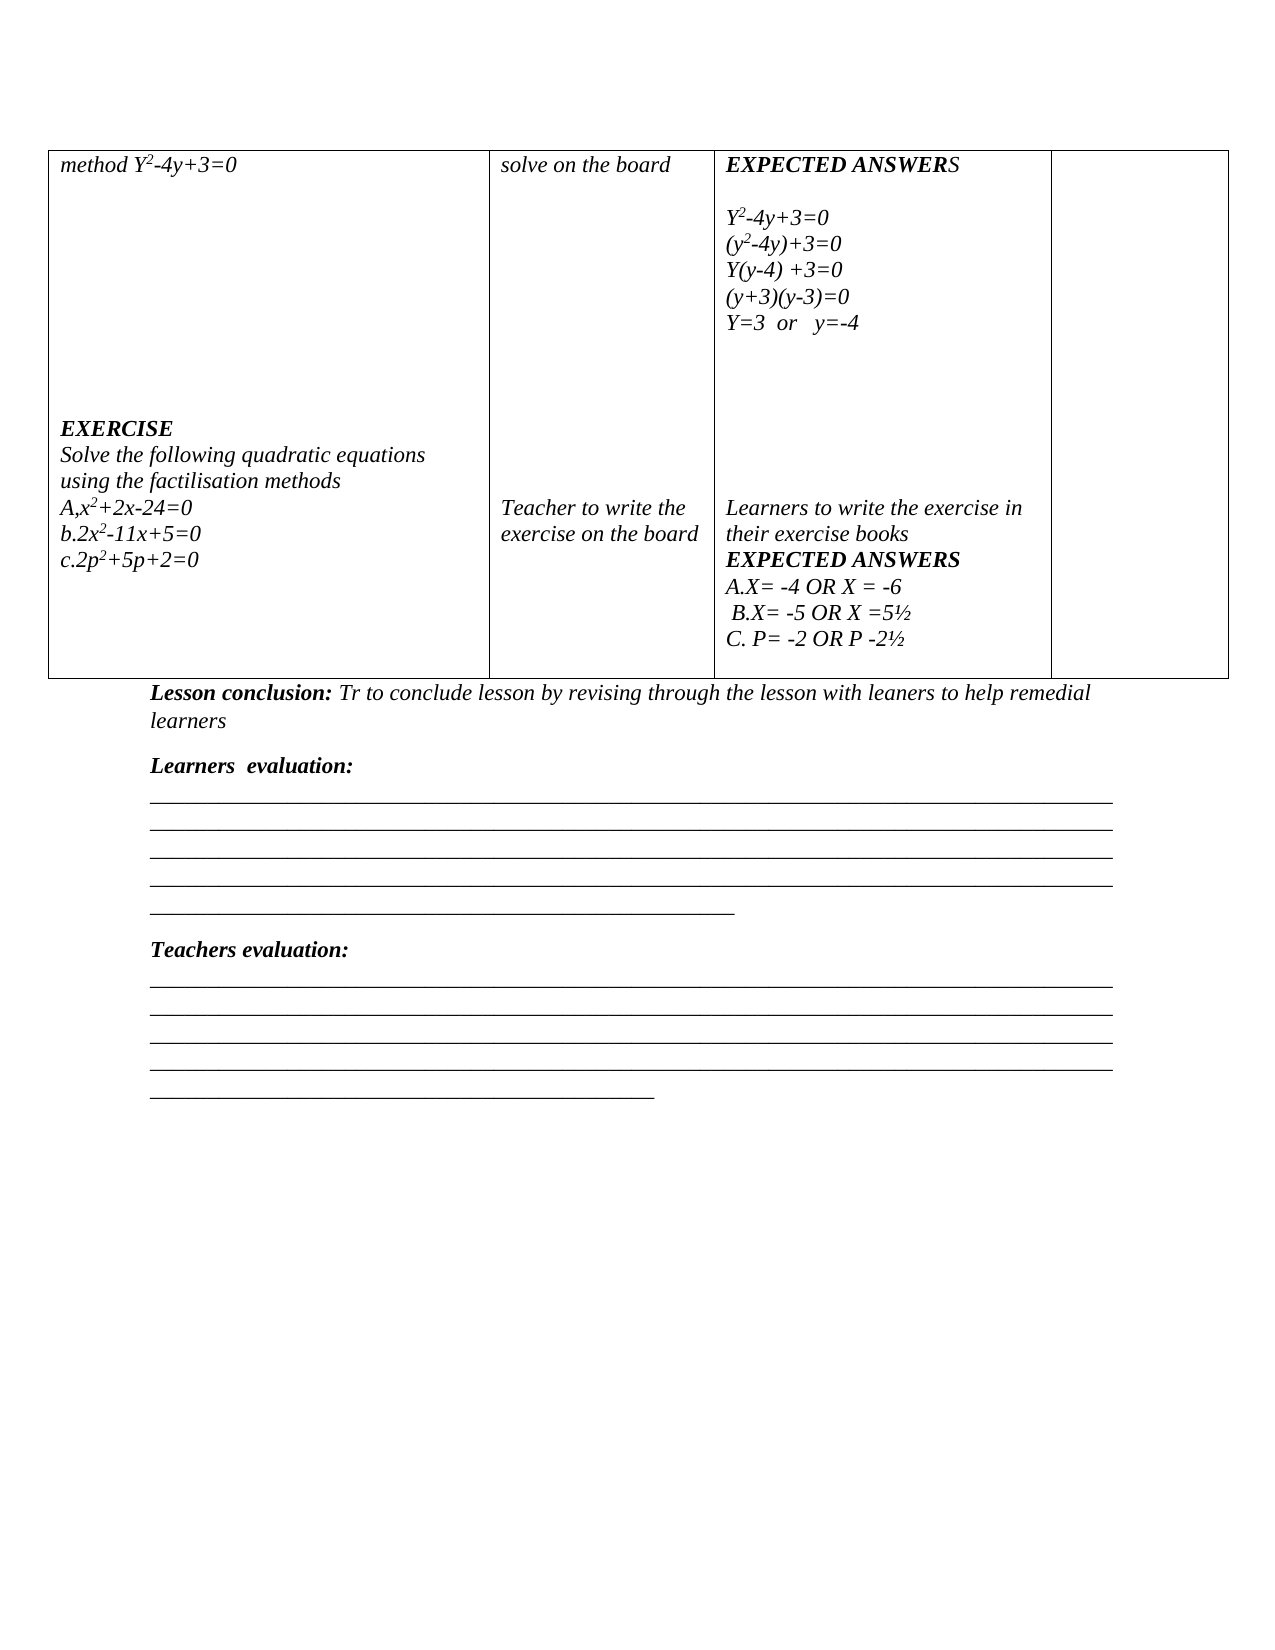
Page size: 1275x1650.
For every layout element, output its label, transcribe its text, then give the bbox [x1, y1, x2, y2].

table_cell solve on the board Teacher to write the exercise on the board [490, 151, 714, 678]
text Lesson conclusion: Tr to conclude lesson by revising through the lesson with leaners to help remedial learners [150, 679, 1125, 733]
text Learners evaluation: ___________________________________________________________________________________________________________________________________________________________________________________________________________________________________________________________________________________________________________________________________________________________________________________________________ [150, 752, 1125, 918]
table_cell [1052, 151, 1228, 678]
table_cell method Y2-4y+3=0 EXERCISE Solve the following quadratic equations using the factilisation methods A,x2+2x-24=0 b.2x2-11x+5=0 c.2p2+5p+2=0 [49, 151, 489, 678]
text Teachers evaluation: ____________________________________________________________________________________________________________________________________________________________________________________________________________________________________________________________________________________________________________________________________________________________________________________________ [150, 936, 1125, 1102]
table_cell EXPECTED ANSWERS Y2-4y+3=0 (y2-4y)+3=0 Y(y-4) +3=0 (y+3)(y-3)=0 Y=3 or y=-4 Learners to write the exercise in their exercise books EXPECTED ANSWERS A.X= -4 OR X = -6 B.X= -5 OR X =5½ C. P= -2 OR P -2½ [715, 151, 1051, 678]
